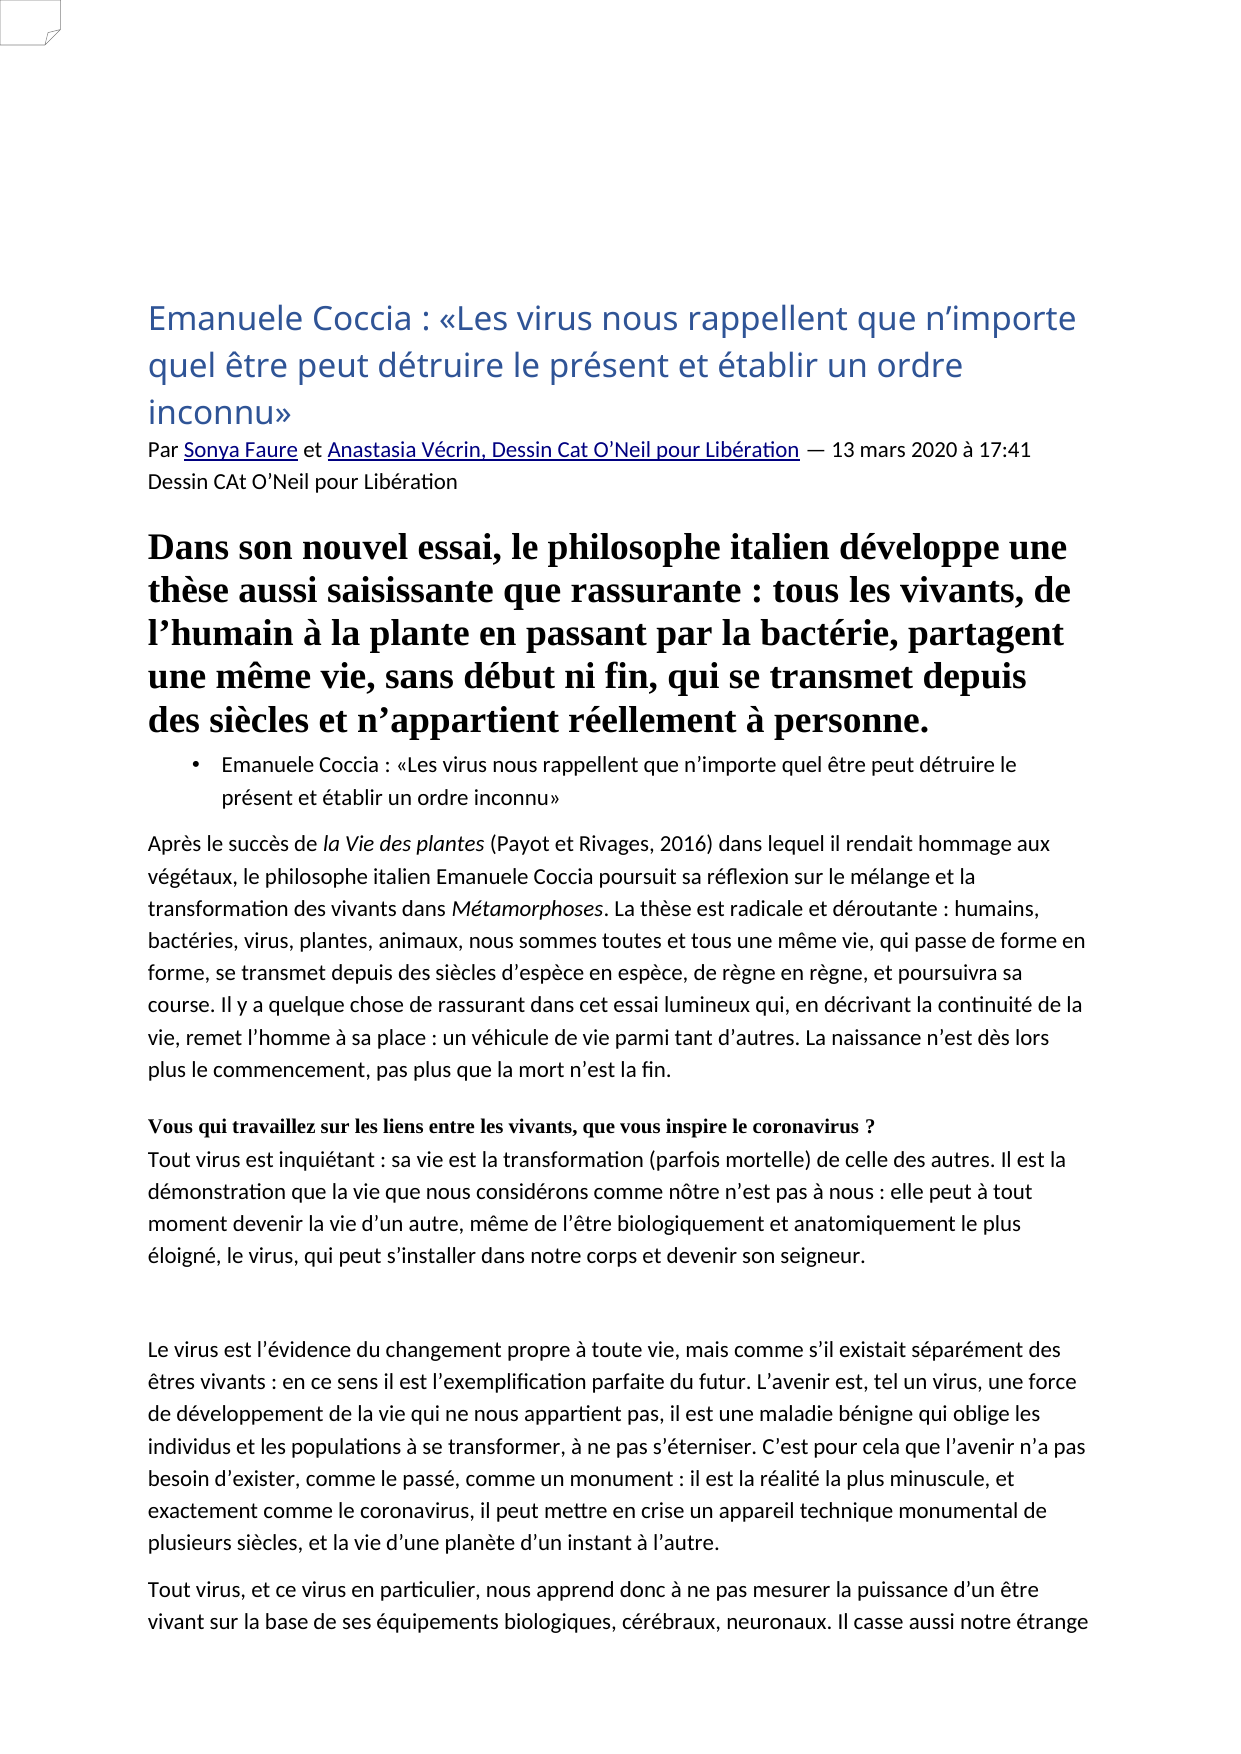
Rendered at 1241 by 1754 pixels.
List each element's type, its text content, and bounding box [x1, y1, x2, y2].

text Tout virus, et ce virus en particulier, nous apprend donc à ne pas mesurer la puissance d’un être vivant sur la base de ses équipements biologiques, cérébraux, neuronaux. Il casse aussi notre étrange [148, 1575, 1092, 1635]
subtitle Dans son nouvel essai, le philosophe italien développe une thèse aussi saisissante que rassurante : tous les vivants, de l’humain à la plante en passant par la bactérie, partagent une même vie, sans début ni fin, qui se transmet depuis des siècles et n’appartient réellement à personne. [148, 524, 1092, 740]
list Emanuele Coccia : «Les virus nous rappellent que n’importe quel être peut détruire le présent et établir un ordre inconnu» [192, 751, 1092, 811]
subtitle Emanuele Coccia : «Les virus nous rappellent que n’importe quel être peut détruire le présent et établir un ordre inconnu» [148, 295, 1092, 434]
text Tout virus est inquiétant : sa vie est la transformation (parfois mortelle) de celle des autres. Il est la démonstration que la vie que nous considérons comme nôtre n’est pas à nous : elle peut à tout moment devenir la vie d’un autre, même de l’être biologiquement et anatomiquement le plus éloigné, le virus, qui peut s’installer dans notre corps et devenir son seigneur. [148, 1145, 1092, 1270]
text Par Sonya Faure et Anastasia Vécrin, Dessin Cat O’Neil pour Libération — 13 mars 2020 à 17:41 [148, 435, 1092, 463]
text Dessin CAt O’Neil pour Libération [148, 467, 1092, 495]
text Le virus est l’évidence du changement propre à toute vie, mais comme s’il existait séparément des êtres vivants : en ce sens il est l’exemplification parfaite du futur. L’avenir est, tel un virus, une force de développement de la vie qui ne nous appartient pas, il est une maladie bénigne qui oblige les individus et les populations à se transformer, à ne pas s’éterniser. C’est pour cela que l’avenir n’a pas besoin d’exister, comme le passé, comme un monument : il est la réalité la plus minuscule, et exactement comme le coronavirus, il peut mettre en crise un appareil technique monumental de plusieurs siècles, et la vie d’une planète d’un instant à l’autre. [148, 1335, 1092, 1556]
subtitle Vous qui travaillez sur les liens entre les vivants, que vous inspire le coronavirus ? [148, 1114, 1092, 1138]
text Après le succès de la Vie des plantes (Payot et Rivages, 2016) dans lequel il rendait hommage aux végétaux, le philosophe italien Emanuele Coccia poursuit sa réflexion sur le mélange et la transformation des vivants dans Métamorphoses. La thèse est radicale et déroutante : humains, bactéries, virus, plantes, animaux, nous sommes toutes et tous une même vie, qui passe de forme en forme, se transmet depuis des siècles d’espèce en espèce, de règne en règne, et poursuivra sa course. Il y a quelque chose de rassurant dans cet essai lumineux qui, en décrivant la continuité de la vie, remet l’homme à sa place : un véhicule de vie parmi tant d’autres. La naissance n’est dès lors plus le commencement, pas plus que la mort n’est la fin. [148, 829, 1092, 1083]
